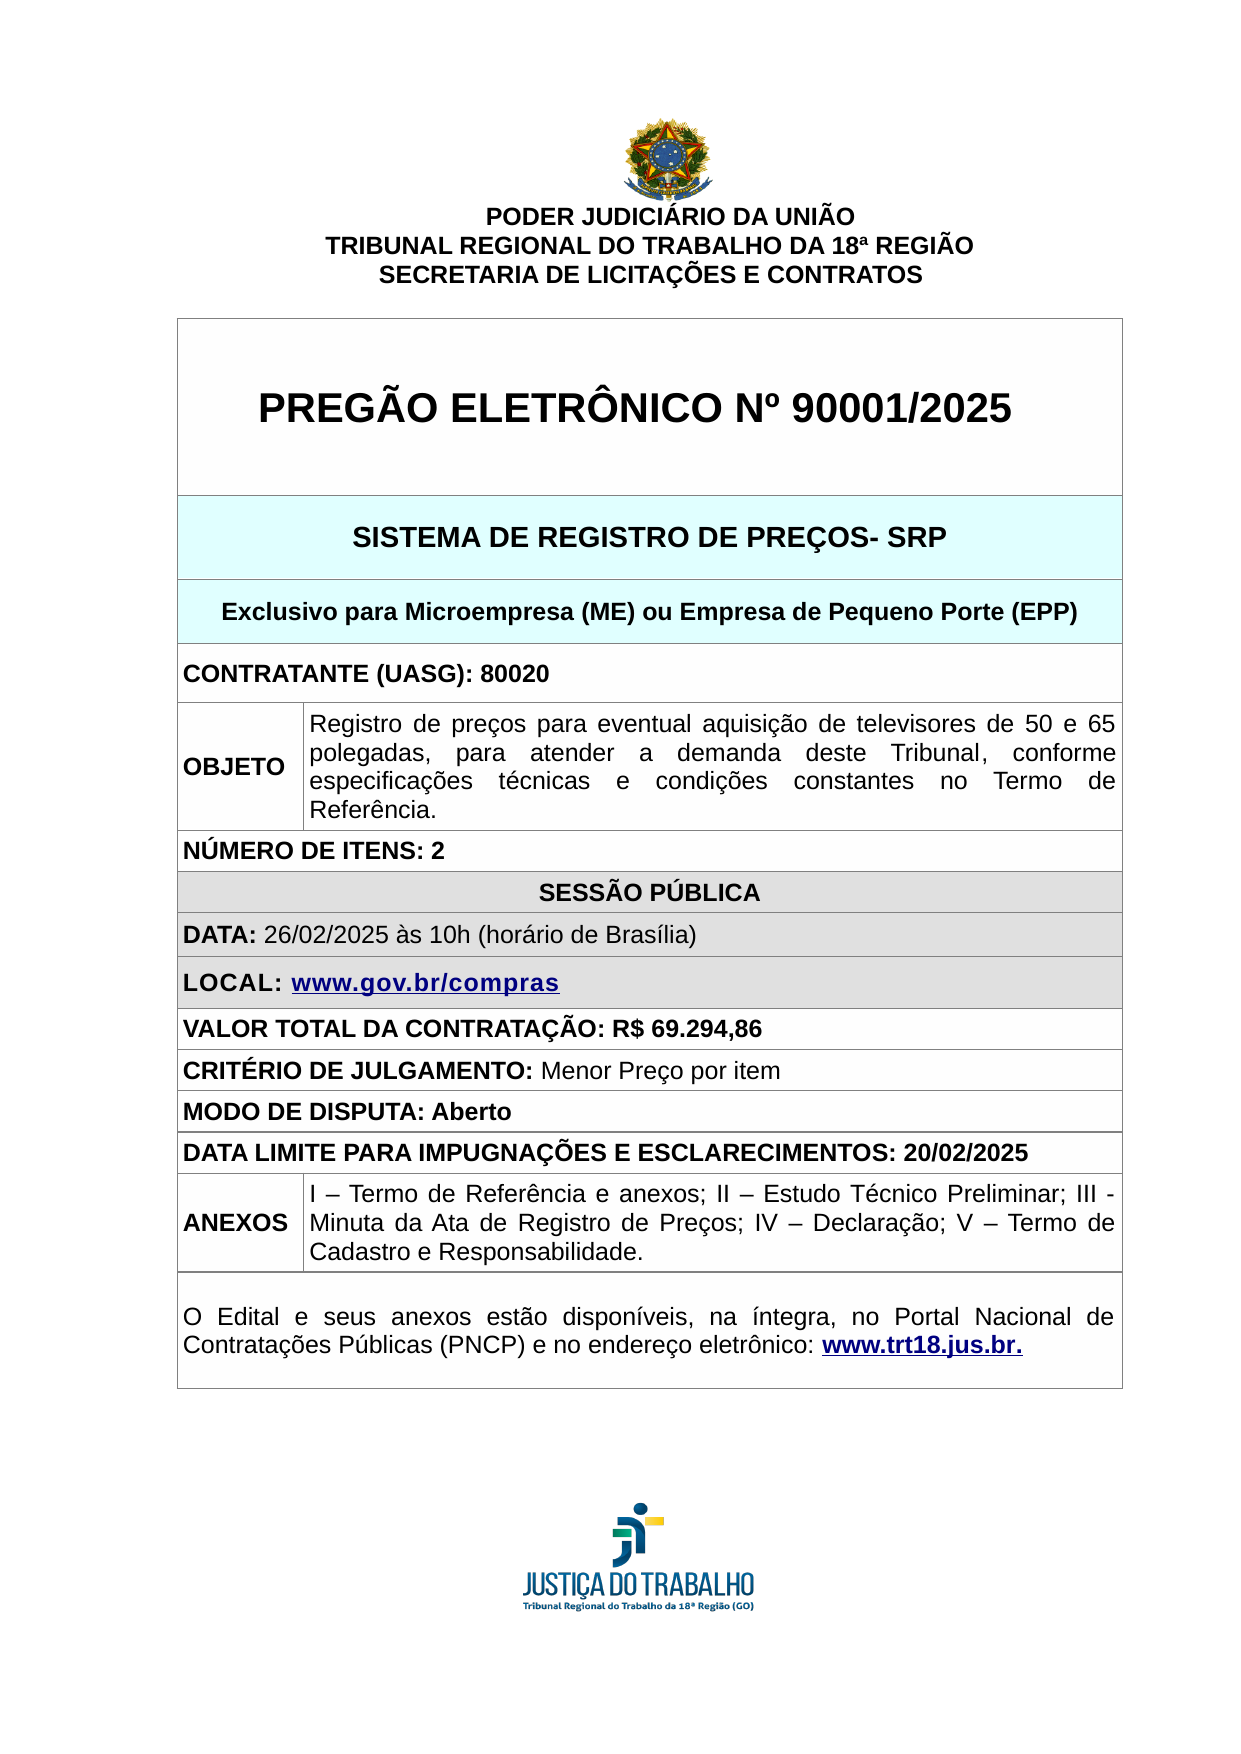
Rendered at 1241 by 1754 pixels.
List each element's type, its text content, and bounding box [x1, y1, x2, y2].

table_header PREGÃO ELETRÔNICO Nº 90001/2025 [178, 319, 1122, 495]
table_cell DATA LIMITE PARA IMPUGNAÇÕES E ESCLARECIMENTOS: 20/02/2025 [178, 1133, 1122, 1173]
picture [516, 1499, 760, 1615]
table_cell MODO DE DISPUTA: Aberto [178, 1091, 1122, 1131]
table_cell LOCAL: www.gov.br/compras [178, 957, 1122, 1008]
table_cell Registro de preços para eventual aquisição de televisores de 50 e 65 polegadas, para atender a demanda deste Tribunal, conforme especificações técnicas e condições constantes no Termo de Referência. [304, 703, 1122, 829]
table_cell DATA: 26/02/2025 às 10h (horário de Brasília) [178, 913, 1122, 956]
table_cell SESSÃO PÚBLICA [178, 872, 1122, 912]
table_cell O Edital e seus anexos estão disponíveis, na íntegra, no Portal Nacional de Contratações Públicas (PNCP) e no endereço eletrônico: www.trt18.jus.br. [178, 1273, 1122, 1388]
table_cell SISTEMA DE REGISTRO DE PREÇOS- SRP [178, 496, 1122, 578]
table_cell CRITÉRIO DE JULGAMENTO: Menor Preço por item [178, 1050, 1122, 1090]
table_cell VALOR TOTAL DA CONTRATAÇÃO: R$ 69.294,86 [178, 1009, 1122, 1049]
table_cell OBJETO [178, 703, 303, 829]
table_cell CONTRATANTE (UASG): 80020 [178, 644, 1122, 702]
table_cell Exclusivo para Microempresa (ME) ou Empresa de Pequeno Porte (EPP) [178, 580, 1122, 643]
table_cell I – Termo de Referência e anexos; II – Estudo Técnico Preliminar; III - Minuta da Ata de Registro de Preços; IV – Declaração; V – Termo de Cadastro e Responsabilidade. [304, 1174, 1122, 1271]
table_cell NÚMERO DE ITENS: 2 [178, 831, 1122, 871]
table_cell ANEXOS [178, 1174, 303, 1271]
